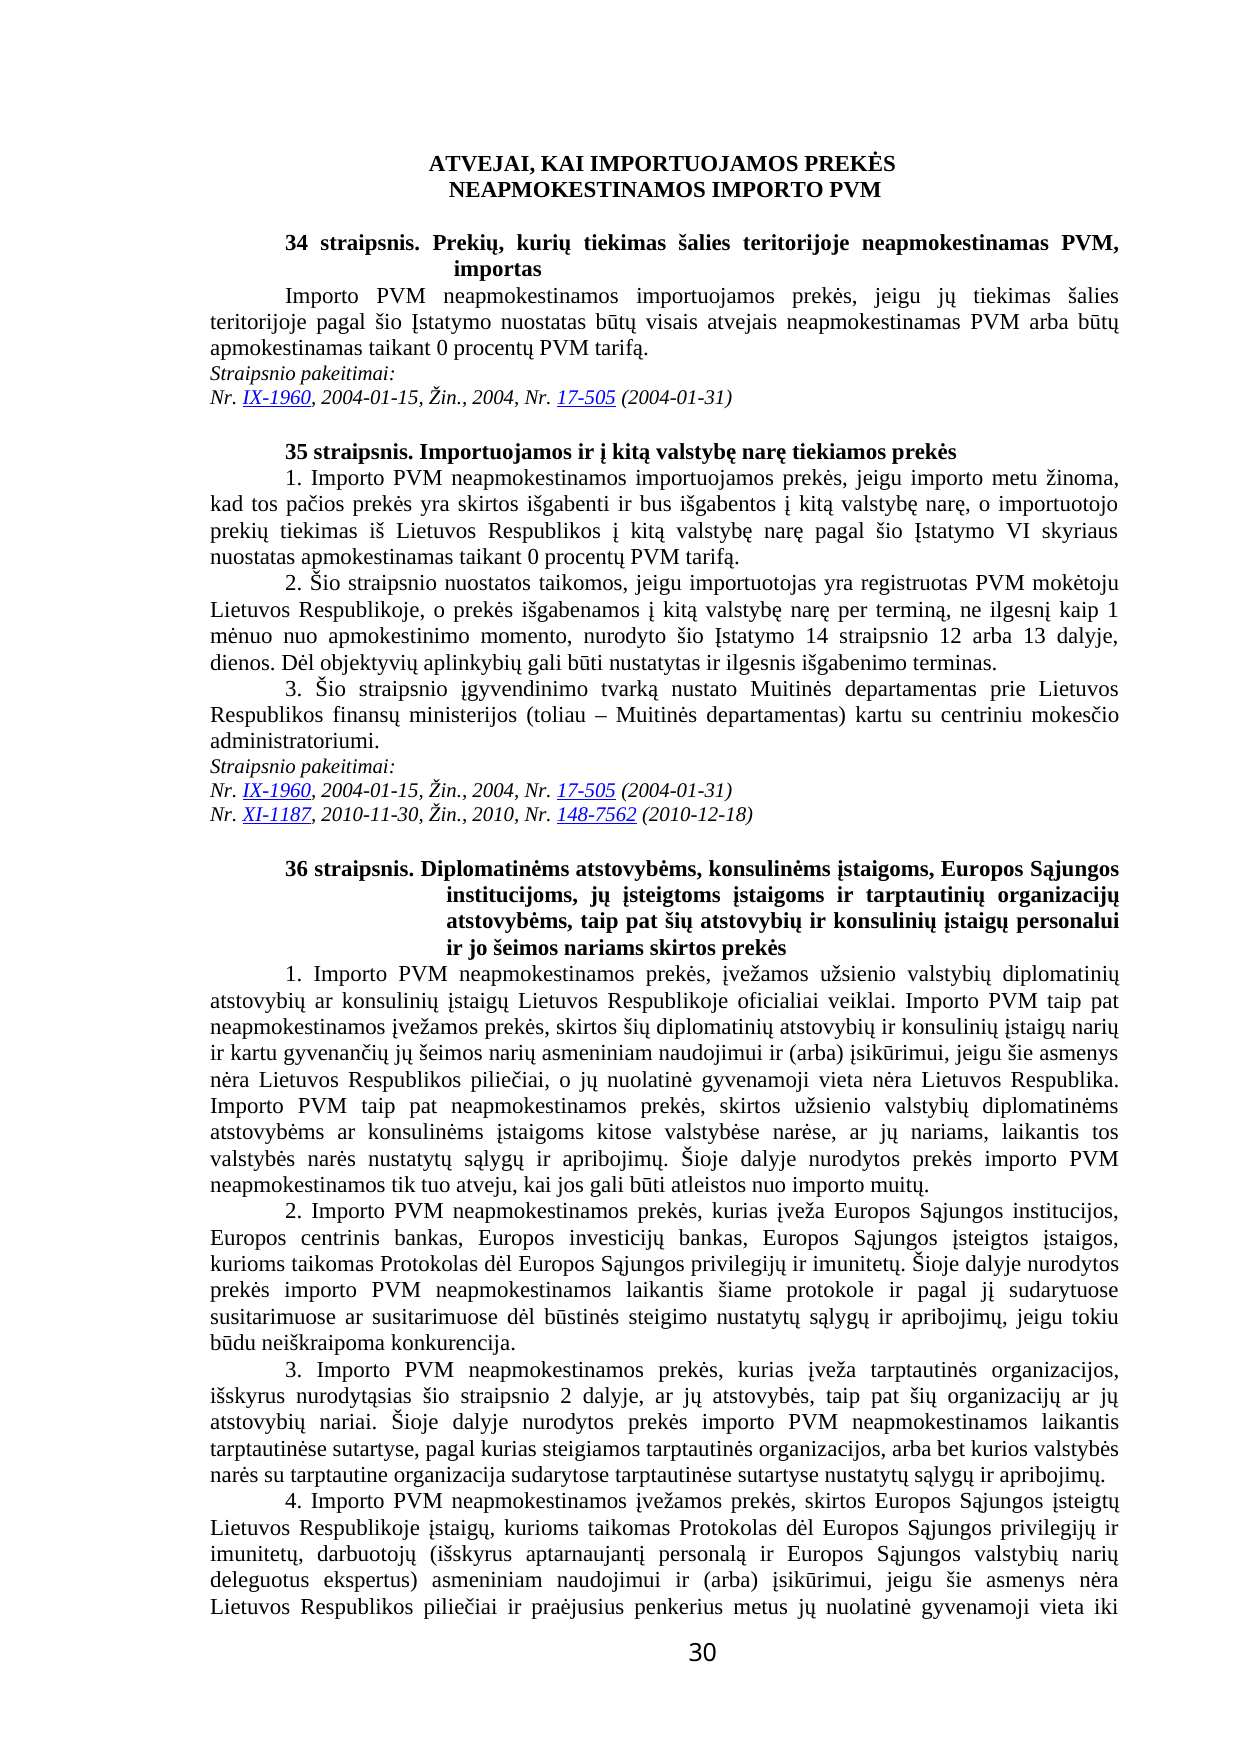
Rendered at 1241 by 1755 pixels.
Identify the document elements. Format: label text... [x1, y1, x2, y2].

text Straipsnio pakeitimai: [210, 361, 1120, 385]
text 3. Šio straipsnio įgyvendinimo tvarką nustato Muitinės departamentas prie Lietuvos Respublikos finansų ministerijos (toliau – Muitinės departamentas) kartu su centriniu mokesčio administratoriumi. [210, 675, 1120, 754]
text ATVEJAI, KAI IMPORTUOJAMOS PREKĖS [210, 150, 1120, 176]
text 4. Importo PVM neapmokestinamos įvežamos prekės, skirtos Europos Sąjungos įsteigtų Lietuvos Respublikoje įstaigų, kurioms taikomas Protokolas dėl Europos Sąjungos privilegijų ir imunitetų, darbuotojų (išskyrus aptarnaujantį personalą ir Europos Sąjungos valstybių narių deleguotus ekspertus) asmeniniam naudojimui ir (arba) įsikūrimui, jeigu šie asmenys nėra Lietuvos Respublikos piliečiai ir praėjusius penkerius metus jų nuolatinė gyvenamoji vieta iki [210, 1487, 1120, 1619]
text 2. Šio straipsnio nuostatos taikomos, jeigu importuotojas yra registruotas PVM mokėtoju Lietuvos Respublikoje, o prekės išgabenamos į kitą valstybę narę per terminą, ne ilgesnį kaip 1 mėnuo nuo apmokestinimo momento, nurodyto šio Įstatymo 14 straipsnio 12 arba 13 dalyje, dienos. Dėl objektyvių aplinkybių gali būti nustatytas ir ilgesnis išgabenimo terminas. [210, 569, 1120, 675]
text 35 straipsnis. Importuojamos ir į kitą valstybę narę tiekiamos prekės [210, 438, 1120, 464]
text 3. Importo PVM neapmokestinamos prekės, kurias įveža tarptautinės organizacijos, išskyrus nurodytąsias šio straipsnio 2 dalyje, ar jų atstovybės, taip pat šių organizacijų ar jų atstovybių nariai. Šioje dalyje nurodytos prekės importo PVM neapmokestinamos laikantis tarptautinėse sutartyse, pagal kurias steigiamos tarptautinės organizacijos, arba bet kurios valstybės narės su tarptautine organizacija sudarytose tarptautinėse sutartyse nustatytų sąlygų ir apribojimų. [210, 1356, 1120, 1487]
text Nr. IX-1960, 2004-01-15, Žin., 2004, Nr. 17-505 (2004-01-31) [210, 385, 1120, 409]
text 1. Importo PVM neapmokestinamos importuojamos prekės, jeigu importo metu žinoma, kad tos pačios prekės yra skirtos išgabenti ir bus išgabentos į kitą valstybę narę, o importuotojo prekių tiekimas iš Lietuvos Respublikos į kitą valstybę narę pagal šio Įstatymo VI skyriaus nuostatas apmokestinamas taikant 0 procentų PVM tarifą. [210, 464, 1120, 569]
text 1. Importo PVM neapmokestinamos prekės, įvežamos užsienio valstybių diplomatinių atstovybių ar konsulinių įstaigų Lietuvos Respublikoje oficialiai veiklai. Importo PVM taip pat neapmokestinamos įvežamos prekės, skirtos šių diplomatinių atstovybių ir konsulinių įstaigų narių ir kartu gyvenančių jų šeimos narių asmeniniam naudojimui ir (arba) įsikūrimui, jeigu šie asmenys nėra Lietuvos Respublikos piliečiai, o jų nuolatinė gyvenamoji vieta nėra Lietuvos Respublika. Importo PVM taip pat neapmokestinamos prekės, skirtos užsienio valstybių diplomatinėms atstovybėms ar konsulinėms įstaigoms kitose valstybėse narėse, ar jų nariams, laikantis tos valstybės narės nustatytų sąlygų ir apribojimų. Šioje dalyje nurodytos prekės importo PVM neapmokestinamos tik tuo atveju, kai jos gali būti atleistos nuo importo muitų. [210, 960, 1120, 1197]
text 36 straipsnis. Diplomatinėms atstovybėms, konsulinėms įstaigoms, Europos Sąjungos institucijoms, jų įsteigtoms įstaigoms ir tarptautinių organizacijų atstovybėms, taip pat šių atstovybių ir konsulinių įstaigų personalui ir jo šeimos nariams skirtos prekės [285, 855, 1120, 960]
text Importo PVM neapmokestinamos importuojamos prekės, jeigu jų tiekimas šalies teritorijoje pagal šio Įstatymo nuostatas būtų visais atvejais neapmokestinamas PVM arba būtų apmokestinamas taikant 0 procentų PVM tarifą. [210, 282, 1120, 361]
text Nr. IX-1960, 2004-01-15, Žin., 2004, Nr. 17-505 (2004-01-31) [210, 778, 1120, 802]
text NEAPMOKESTINAMOS IMPORTO PVM [210, 176, 1120, 203]
text 34 straipsnis. Prekių, kurių tiekimas šalies teritorijoje neapmokestinamas PVM, importas [285, 229, 1120, 282]
text Straipsnio pakeitimai: [210, 754, 1120, 778]
text 2. Importo PVM neapmokestinamos prekės, kurias įveža Europos Sąjungos institucijos, Europos centrinis bankas, Europos investicijų bankas, Europos Sąjungos įsteigtos įstaigos, kurioms taikomas Protokolas dėl Europos Sąjungos privilegijų ir imunitetų. Šioje dalyje nurodytos prekės importo PVM neapmokestinamos laikantis šiame protokole ir pagal jį sudarytuose susitarimuose ar susitarimuose dėl būstinės steigimo nustatytų sąlygų ir apribojimų, jeigu tokiu būdu neiškraipoma konkurencija. [210, 1197, 1120, 1356]
text Nr. XI-1187, 2010-11-30, Žin., 2010, Nr. 148-7562 (2010-12-18) [210, 802, 1120, 826]
